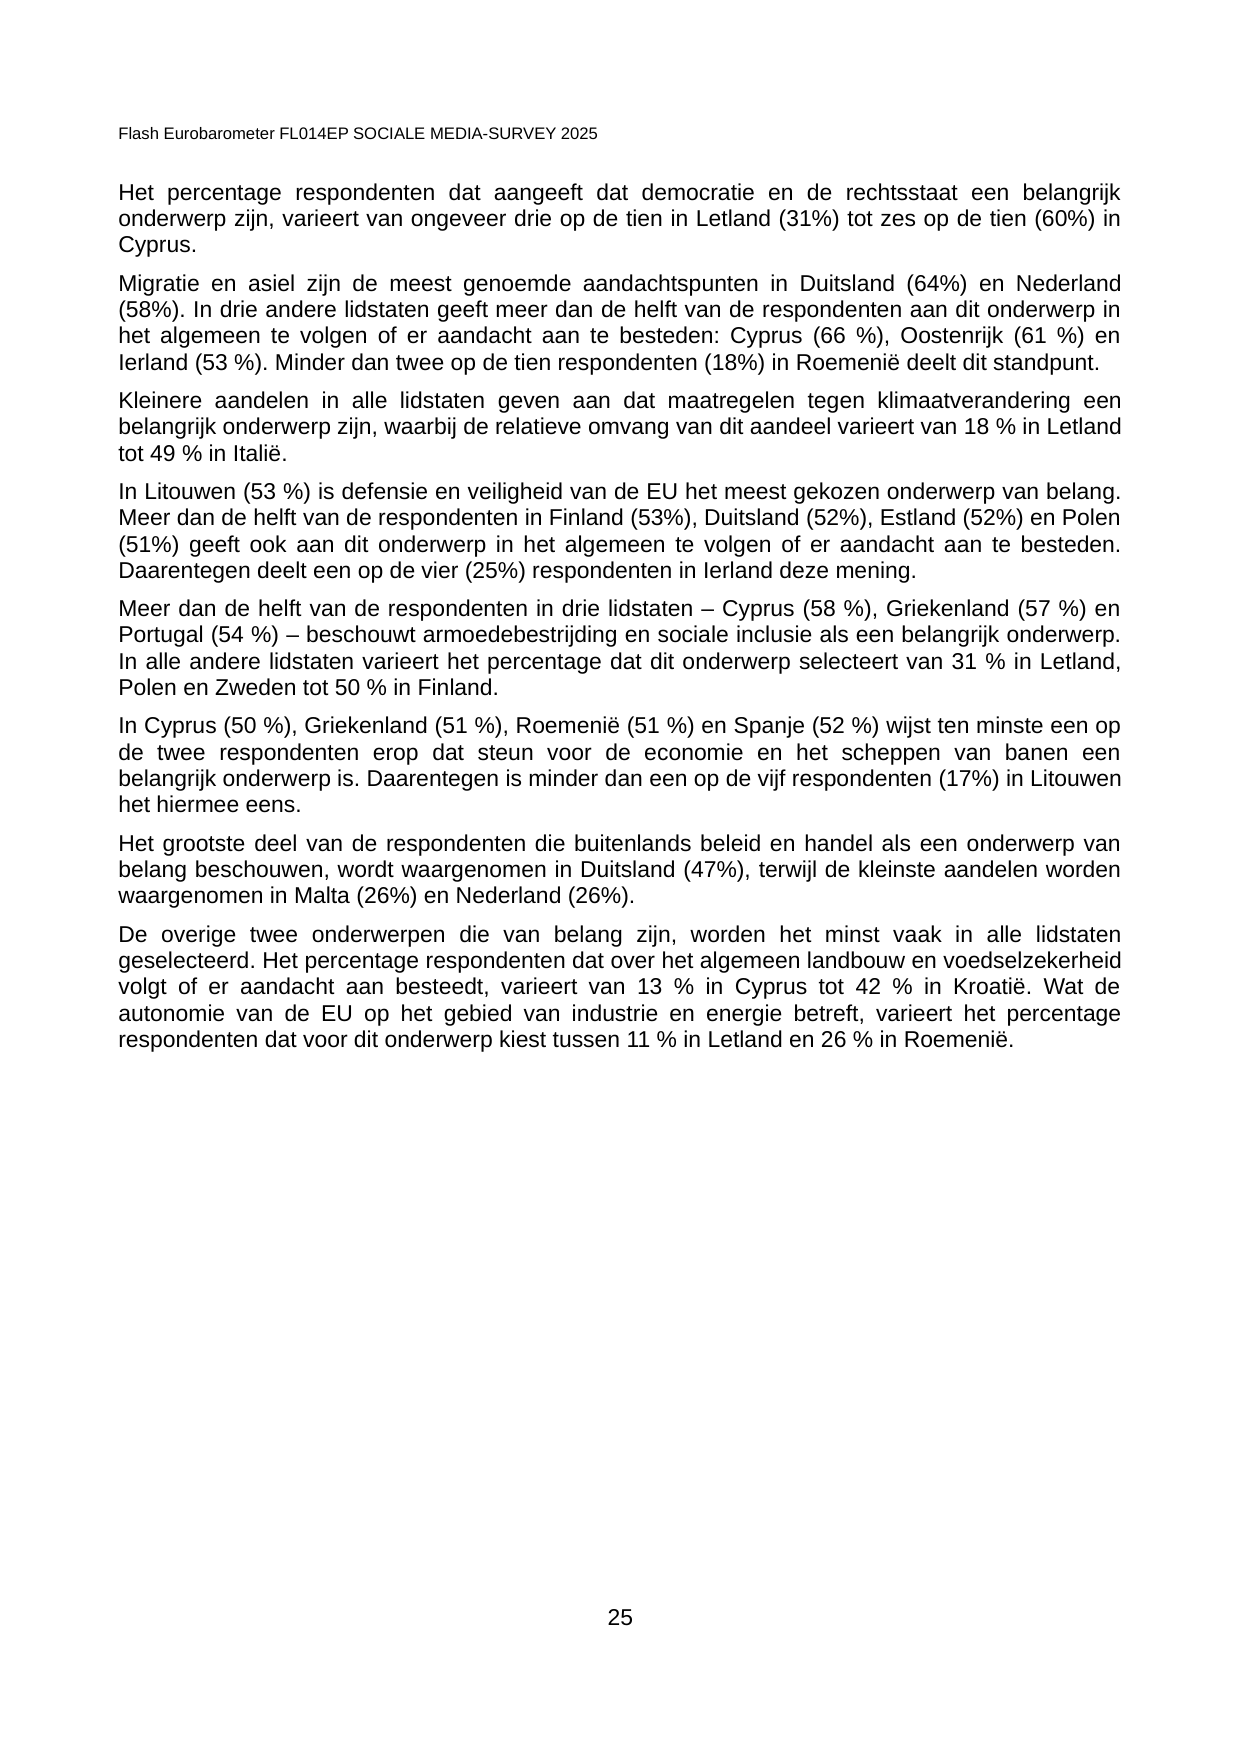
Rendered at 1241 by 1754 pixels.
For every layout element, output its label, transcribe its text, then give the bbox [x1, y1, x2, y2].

text De overige twee onderwerpen die van belang zijn, worden het minst vaak in alle lidstaten geselecteerd. Het percentage respondenten dat over het algemeen landbouw en voedselzekerheid volgt of er aandacht aan besteedt, varieert van 13 % in Cyprus tot 42 % in Kroatië. Wat de autonomie van de EU op het gebied van industrie en energie betreft, varieert het percentage respondenten dat voor dit onderwerp kiest tussen 11 % in Letland en 26 % in Roemenië. [118, 921, 1122, 1052]
text Meer dan de helft van de respondenten in drie lidstaten – Cyprus (58 %), Griekenland (57 %) en Portugal (54 %) – beschouwt armoedebestrijding en sociale inclusie als een belangrijk onderwerp. In alle andere lidstaten varieert het percentage dat dit onderwerp selecteert van 31 % in Letland, Polen en Zweden tot 50 % in Finland. [118, 595, 1122, 701]
text Kleinere aandelen in alle lidstaten geven aan dat maatregelen tegen klimaatverandering een belangrijk onderwerp zijn, waarbij de relatieve omvang van dit aandeel varieert van 18 % in Letland tot 49 % in Italië. [118, 387, 1122, 466]
text In Litouwen (53 %) is defensie en veiligheid van de EU het meest gekozen onderwerp van belang. Meer dan de helft van de respondenten in Finland (53%), Duitsland (52%), Estland (52%) en Polen (51%) geeft ook aan dit onderwerp in het algemeen te volgen of er aandacht aan te besteden. Daarentegen deelt een op de vier (25%) respondenten in Ierland deze mening. [118, 478, 1122, 583]
text In Cyprus (50 %), Griekenland (51 %), Roemenië (51 %) en Spanje (52 %) wijst ten minste een op de twee respondenten erop dat steun voor de economie en het scheppen van banen een belangrijk onderwerp is. Daarentegen is minder dan een op de vijf respondenten (17%) in Litouwen het hiermee eens. [118, 712, 1122, 818]
text Het grootste deel van de respondenten die buitenlands beleid en handel als een onderwerp van belang beschouwen, wordt waargenomen in Duitsland (47%), terwijl de kleinste aandelen worden waargenomen in Malta (26%) en Nederland (26%). [118, 830, 1122, 909]
text Migratie en asiel zijn de meest genoemde aandachtspunten in Duitsland (64%) en Nederland (58%). In drie andere lidstaten geeft meer dan de helft van de respondenten aan dit onderwerp in het algemeen te volgen of er aandacht aan te besteden: Cyprus (66 %), Oostenrijk (61 %) en Ierland (53 %). Minder dan twee op de tien respondenten (18%) in Roemenië deelt dit standpunt. [118, 269, 1122, 375]
text Het percentage respondenten dat aangeeft dat democratie en de rechtsstaat een belangrijk onderwerp zijn, varieert van ongeveer drie op de tien in Letland (31%) tot zes op de tien (60%) in Cyprus. [118, 179, 1122, 258]
